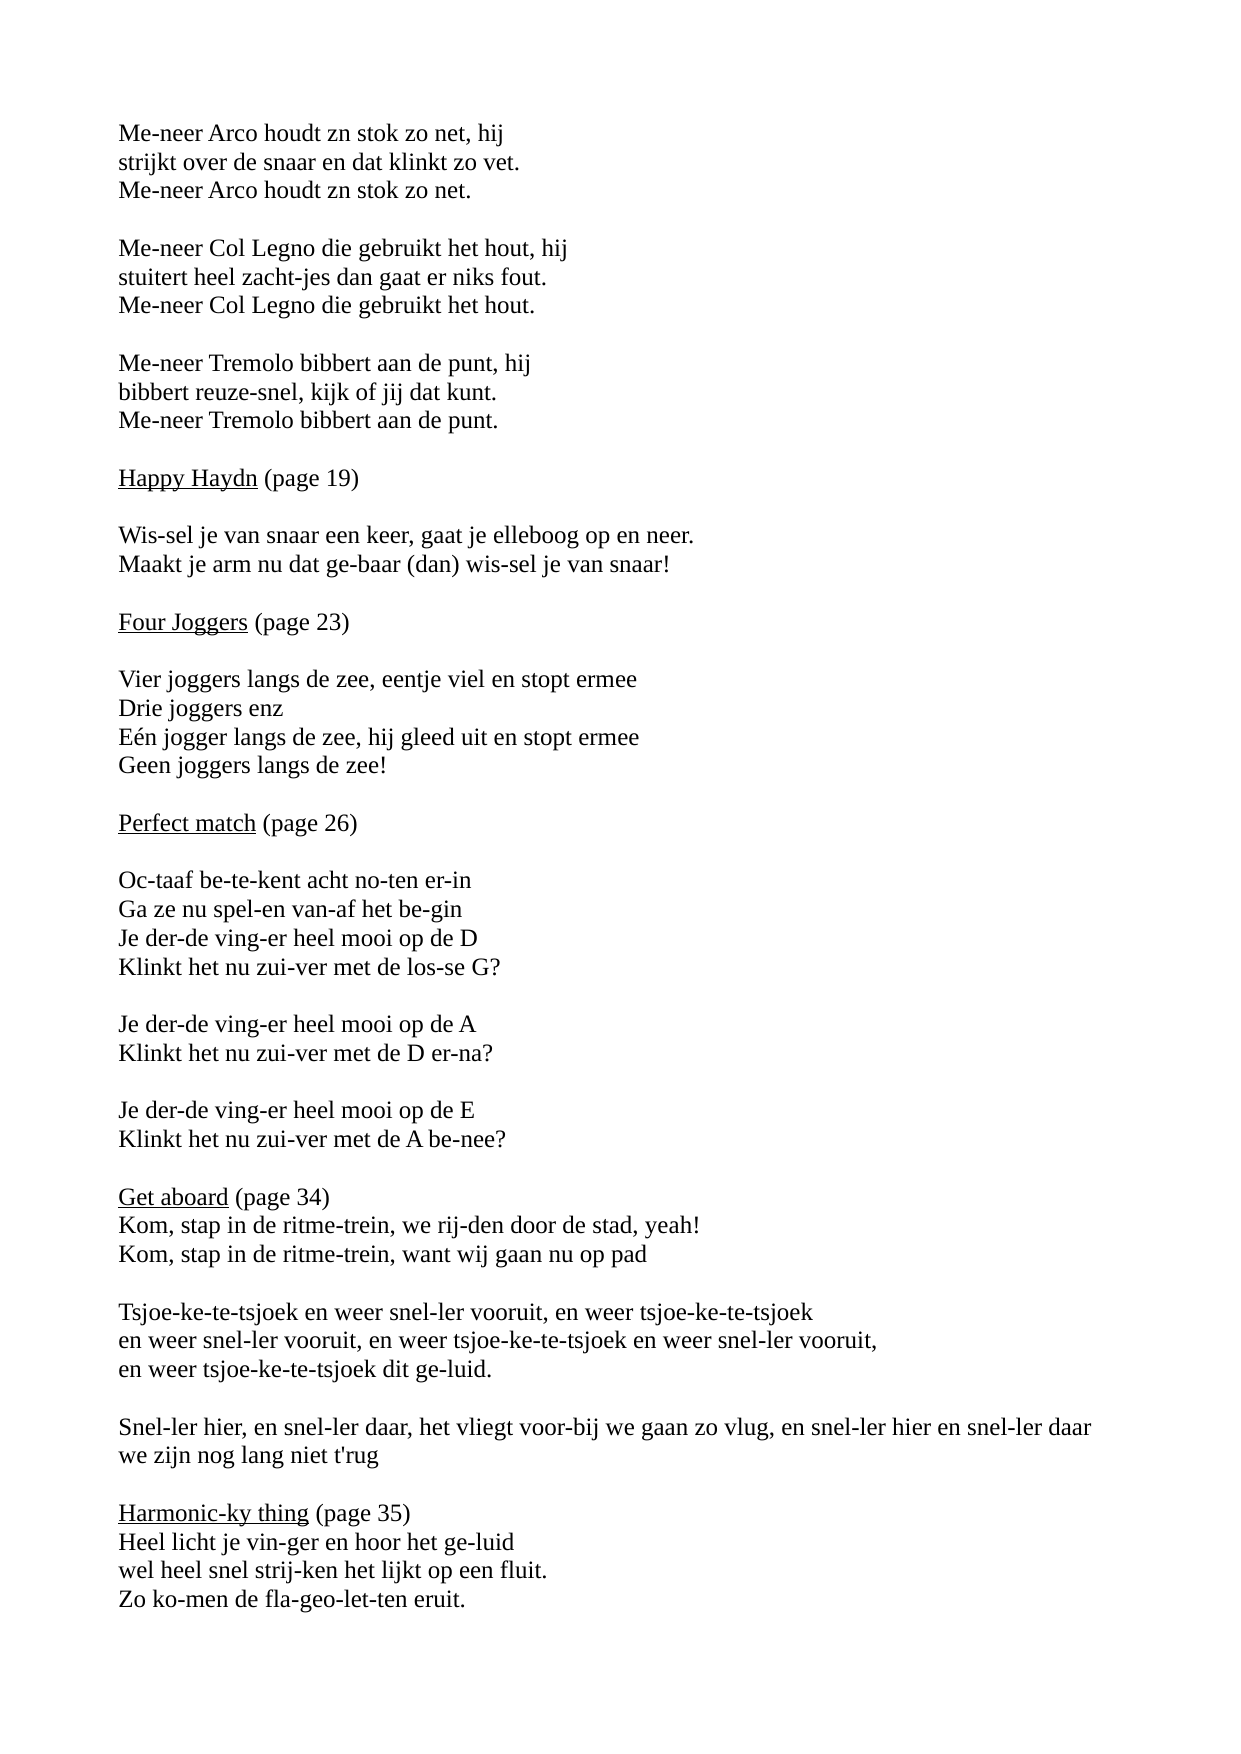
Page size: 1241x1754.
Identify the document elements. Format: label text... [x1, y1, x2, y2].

text wel heel snel strij-ken het lijkt op een fluit. [118, 1556, 1122, 1584]
text Happy Haydn (page 19) [118, 463, 1122, 492]
text Me-neer Tremolo bibbert aan de punt, hij [118, 348, 1122, 377]
text Get aboard (page 34) [118, 1182, 1122, 1211]
text Kom, stap in de ritme-trein, we rij-den door de stad, yeah! [118, 1211, 1122, 1239]
text Me-neer Col Legno die gebruikt het hout, hij [118, 233, 1122, 262]
text we zijn nog lang niet t'rug [118, 1441, 1122, 1469]
text Oc-taaf be-te-kent acht no-ten er-in [118, 866, 1122, 894]
text Snel-ler hier, en snel-ler daar, het vliegt voor-bij we gaan zo vlug, en snel-ler hier en snel-ler daar [118, 1412, 1122, 1441]
text en weer tsjoe-ke-te-tsjoek dit ge-luid. [118, 1354, 1122, 1383]
text Me-neer Arco houdt zn stok zo net, hij [118, 118, 1122, 147]
text Vier joggers langs de zee, eentje viel en stopt ermee [118, 664, 1122, 693]
text Wis-sel je van snaar een keer, gaat je elleboog op en neer. [118, 521, 1122, 549]
text Four Joggers (page 23) [118, 607, 1122, 636]
text Drie joggers enz [118, 693, 1122, 722]
text Tsjoe-ke-te-tsjoek en weer snel-ler vooruit, en weer tsjoe-ke-te-tsjoek [118, 1297, 1122, 1326]
text strijkt over de snaar en dat klinkt zo vet. [118, 147, 1122, 176]
text Maakt je arm nu dat ge-baar (dan) wis-sel je van snaar! [118, 549, 1122, 578]
text Klinkt het nu zui-ver met de los-se G? [118, 952, 1122, 981]
text Eén jogger langs de zee, hij gleed uit en stopt ermee [118, 722, 1122, 751]
text Me-neer Col Legno die gebruikt het hout. [118, 291, 1122, 319]
text Kom, stap in de ritme-trein, want wij gaan nu op pad [118, 1239, 1122, 1268]
text Geen joggers langs de zee! [118, 751, 1122, 779]
text stuitert heel zacht-jes dan gaat er niks fout. [118, 262, 1122, 291]
text Heel licht je vin-ger en hoor het ge-luid [118, 1527, 1122, 1556]
text Klinkt het nu zui-ver met de A be-nee? [118, 1124, 1122, 1153]
text Ga ze nu spel-en van-af het be-gin [118, 894, 1122, 923]
text Zo ko-men de fla-geo-let-ten eruit. [118, 1584, 1122, 1613]
text Klinkt het nu zui-ver met de D er-na? [118, 1038, 1122, 1067]
text Me-neer Tremolo bibbert aan de punt. [118, 406, 1122, 434]
text bibbert reuze-snel, kijk of jij dat kunt. [118, 377, 1122, 406]
text Je der-de ving-er heel mooi op de D [118, 923, 1122, 952]
text Je der-de ving-er heel mooi op de E [118, 1096, 1122, 1124]
text Me-neer Arco houdt zn stok zo net. [118, 176, 1122, 204]
text Harmonic-ky thing (page 35) [118, 1498, 1122, 1527]
text en weer snel-ler vooruit, en weer tsjoe-ke-te-tsjoek en weer snel-ler vooruit, [118, 1326, 1122, 1354]
text Perfect match (page 26) [118, 808, 1122, 837]
text Je der-de ving-er heel mooi op de A [118, 1009, 1122, 1038]
